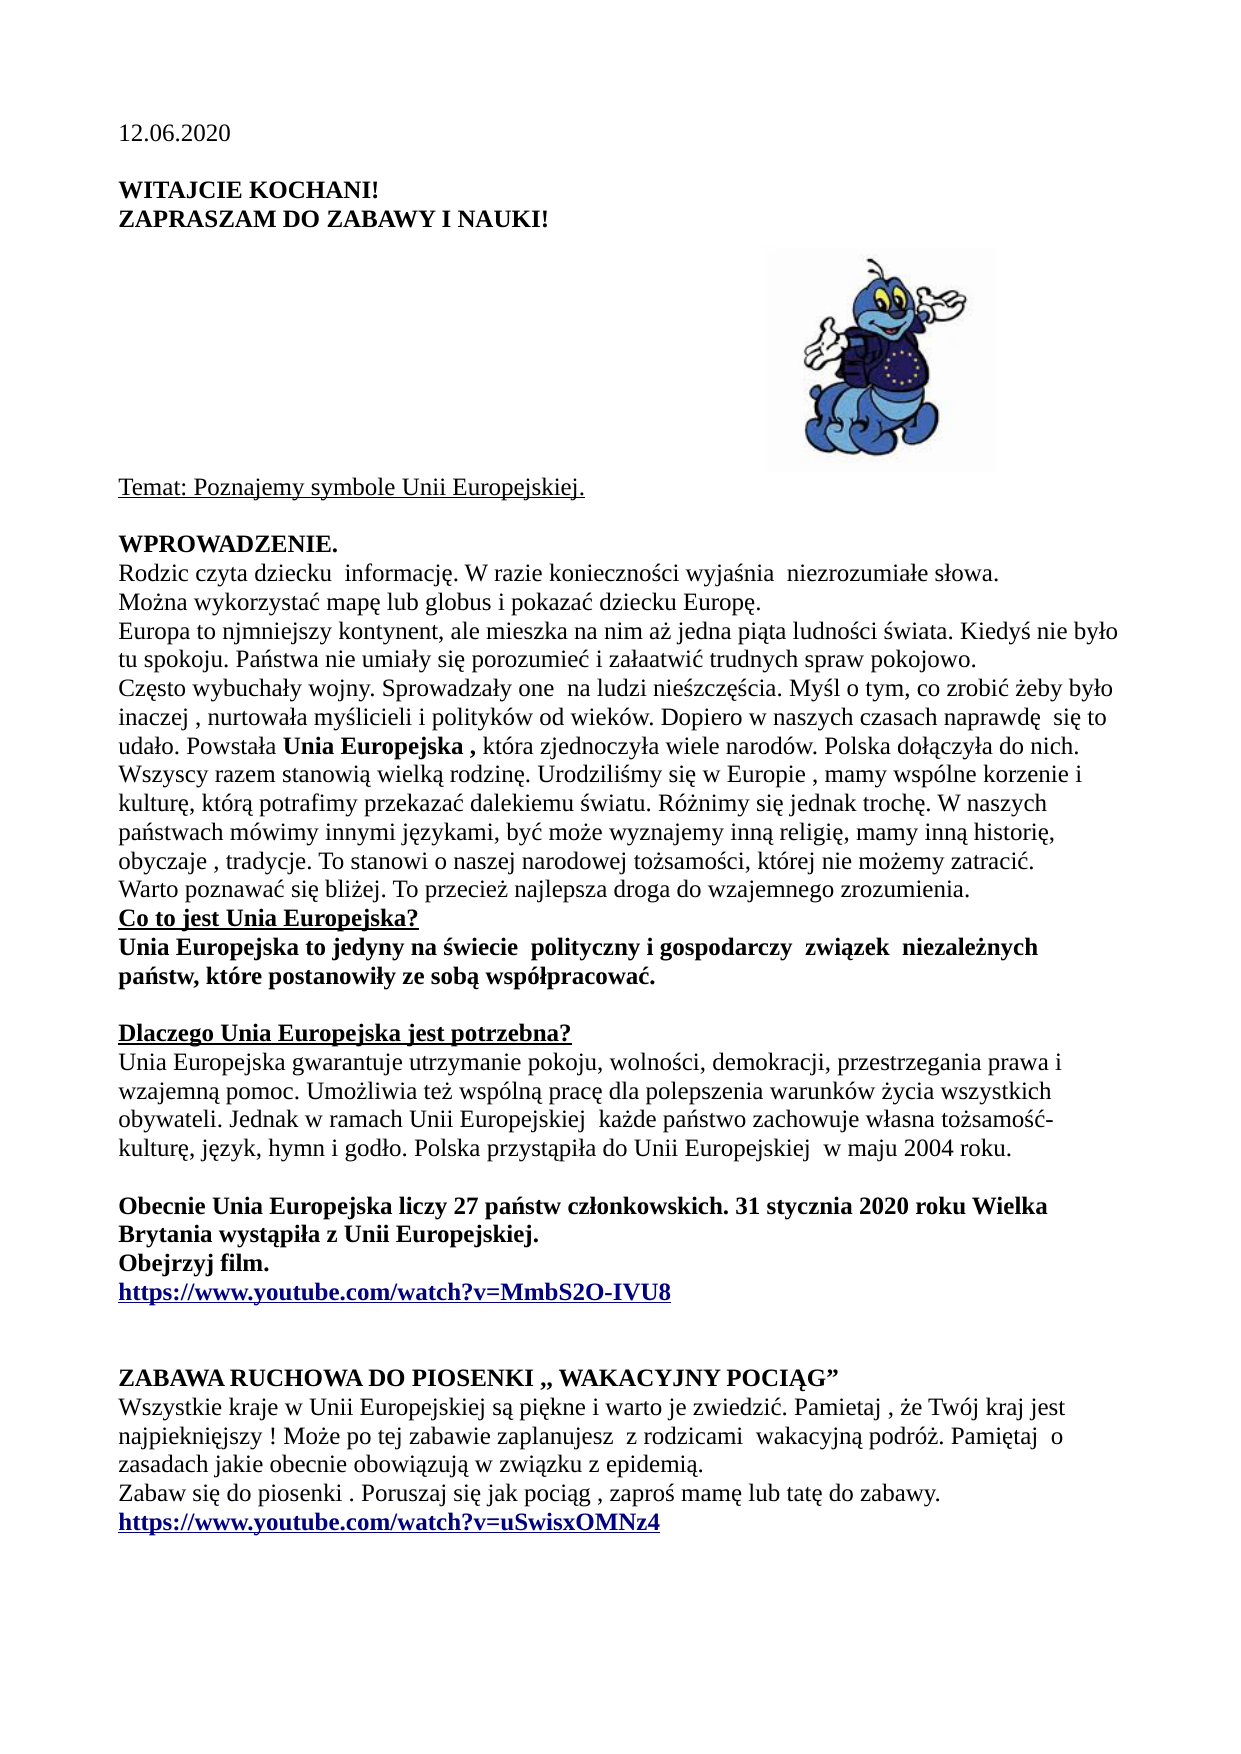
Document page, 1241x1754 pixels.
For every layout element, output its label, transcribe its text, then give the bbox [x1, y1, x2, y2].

text 12.06.2020 [118, 118, 1122, 147]
text Często wybuchały wojny. Sprowadzały one na ludzi nieśzczęścia. Myśl o tym, co zrobić żeby było inaczej , nurtowała myślicieli i polityków od wieków. Dopiero w naszych czasach naprawdę się to [118, 673, 1122, 731]
text ZABAWA RUCHOWA DO PIOSENKI ,, WAKACYJNY POCIĄG” [118, 1363, 1122, 1392]
text https://www.youtube.com/watch?v=uSwisxOMNz4 [118, 1507, 1122, 1536]
text Można wykorzystać mapę lub globus i pokazać dziecku Europę. [118, 587, 1122, 616]
text Warto poznawać się bliżej. To przecież najlepsza droga do wzajemnego zrozumienia. [118, 874, 1122, 903]
text Rodzic czyta dziecku informację. W razie konieczności wyjaśnia niezrozumiałe słowa. [118, 558, 1122, 587]
text udało. Powstała Unia Europejska , która zjednoczyła wiele narodów. Polska dołączyła do nich. Wszyscy razem stanowią wielką rodzinę. Urodziliśmy się w Europie , mamy wspólne korzenie i kulturę, którą potrafimy przekazać dalekiemu światu. Różnimy się jednak trochę. W naszych państwach mówimy innymi językami, być może wyznajemy inną religię, mamy inną historię, obyczaje , tradycje. To stanowi o naszej narodowej tożsamości, której nie możemy zatracić. [118, 731, 1122, 874]
text Zabaw się do piosenki . Poruszaj się jak pociąg , zaproś mamę lub tatę do zabawy. [118, 1478, 1122, 1507]
text ZAPRASZAM DO ZABAWY I NAUKI! [118, 204, 1122, 233]
text https://www.youtube.com/watch?v=MmbS2O-IVU8 [118, 1277, 1122, 1306]
text Co to jest Unia Europejska? [118, 903, 1122, 932]
picture [698, 233, 1063, 472]
text Obejrzyj film. [118, 1248, 1122, 1277]
text Unia Europejska gwarantuje utrzymanie pokoju, wolności, demokracji, przestrzegania prawa i wzajemną pomoc. Umożliwia też wspólną pracę dla polepszenia warunków życia wszystkich obywateli. Jednak w ramach Unii Europejskiej każde państwo zachowuje własna tożsamość- kulturę, język, hymn i godło. Polska przystąpiła do Unii Europejskiej w maju 2004 roku. [118, 1047, 1122, 1162]
text WITAJCIE KOCHANI! [118, 176, 1122, 204]
text Wszystkie kraje w Unii Europejskiej są piękne i warto je zwiedzić. Pamietaj , że Twój kraj jest najpieknięjszy ! Może po tej zabawie zaplanujesz z rodzicami wakacyjną podróż. Pamiętaj o zasadach jakie obecnie obowiązują w związku z epidemią. [118, 1392, 1122, 1478]
text Unia Europejska to jedyny na świecie polityczny i gospodarczy związek niezależnych państw, które postanowiły ze sobą współpracować. [118, 932, 1122, 989]
text Temat: Poznajemy symbole Unii Europejskiej. [118, 233, 1122, 501]
text WPROWADZENIE. [118, 529, 1122, 558]
text Europa to njmniejszy kontynent, ale mieszka na nim aż jedna piąta ludności świata. Kiedyś nie było tu spokoju. Państwa nie umiały się porozumieć i załaatwić trudnych spraw pokojowo. [118, 616, 1122, 673]
text Obecnie Unia Europejska liczy 27 państw członkowskich. 31 stycznia 2020 roku Wielka Brytania wystąpiła z Unii Europejskiej. [118, 1191, 1122, 1248]
text Dlaczego Unia Europejska jest potrzebna? [118, 1018, 1122, 1047]
